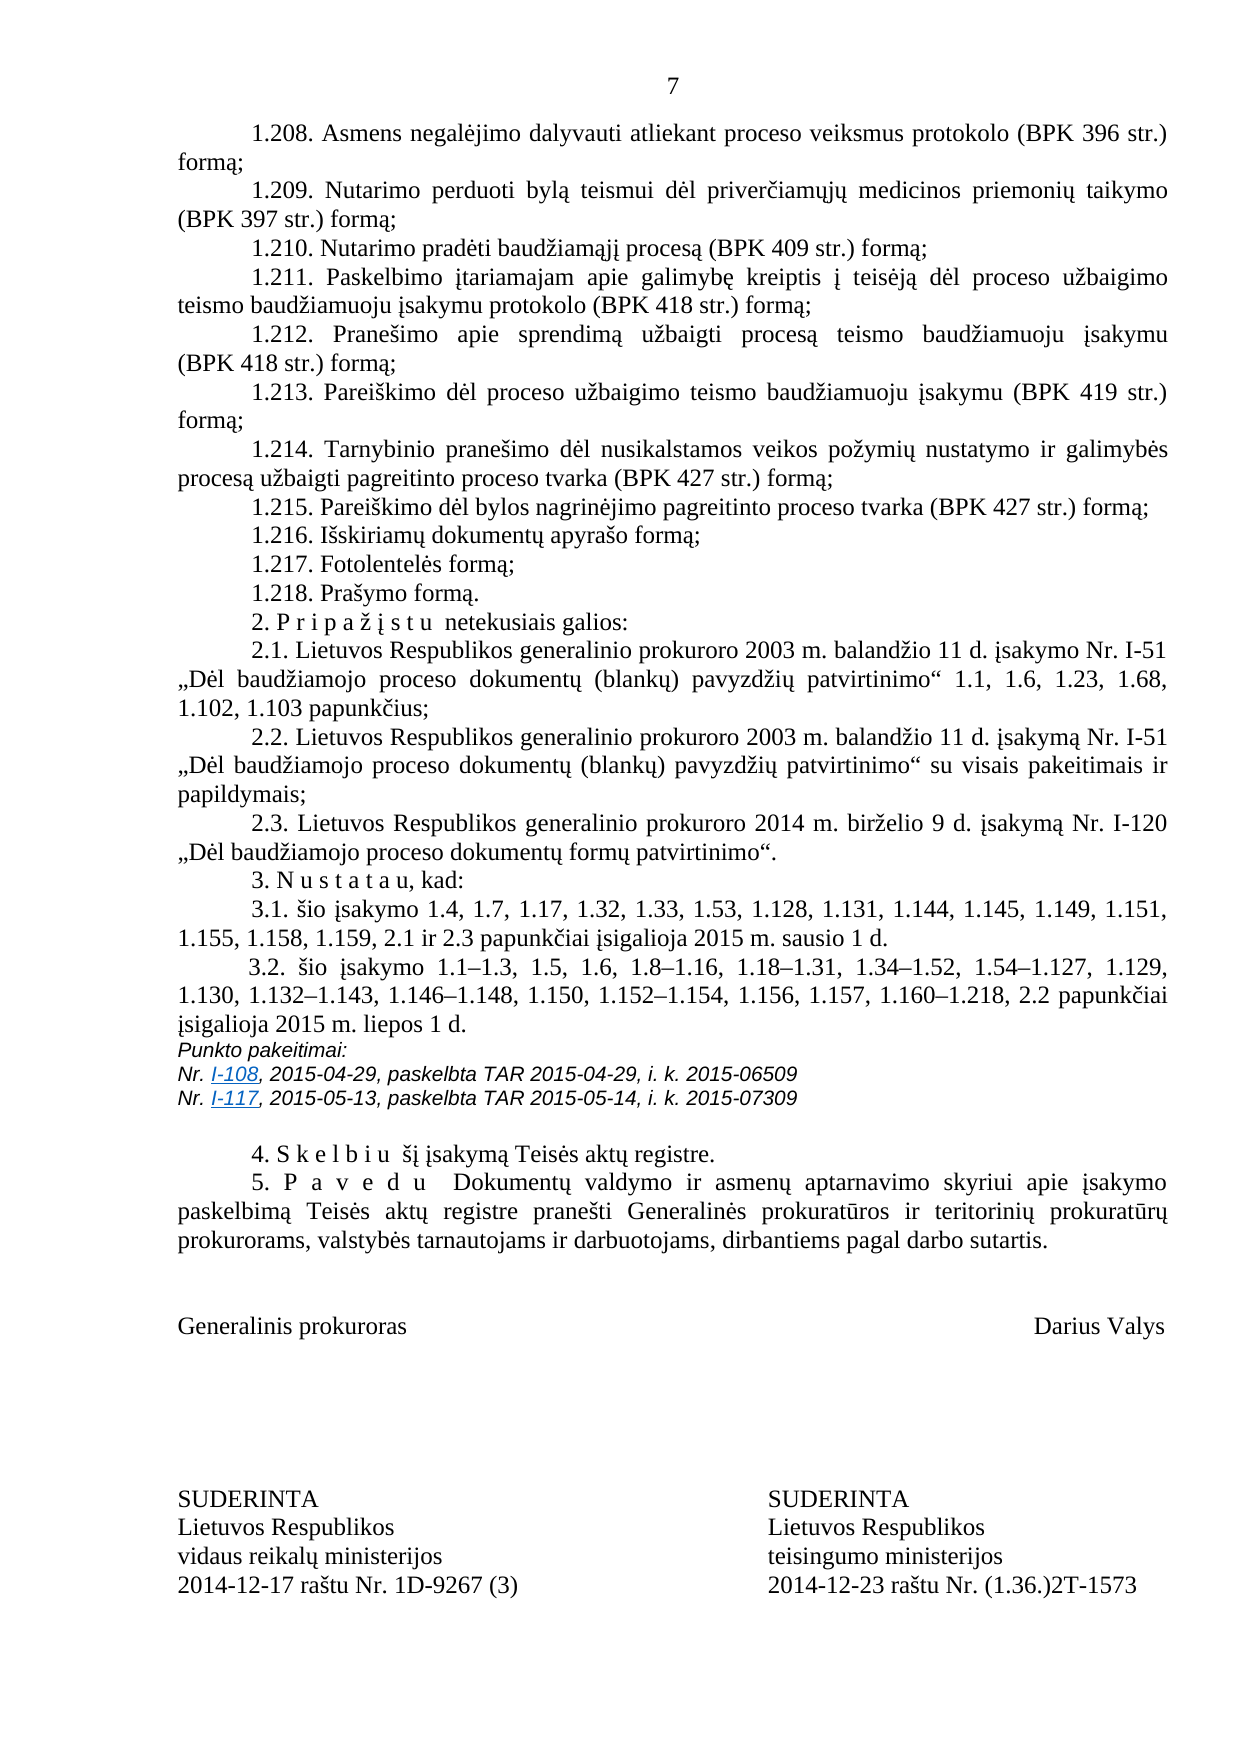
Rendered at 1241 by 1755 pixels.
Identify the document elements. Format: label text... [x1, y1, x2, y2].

text 2.1. Lietuvos Respublikos generalinio prokuroro 2003 m. balandžio 11 d. įsakymo Nr. I-51 „Dėl baudžiamojo proceso dokumentų (blankų) pavyzdžių patvirtinimo“ 1.1, 1.6, 1.23, 1.68, 1.102, 1.103 papunkčius; [177, 636, 1169, 722]
text 1.217. Fotolentelės formą; [177, 549, 1169, 578]
text 2.3. Lietuvos Respublikos generalinio prokuroro 2014 m. birželio 9 d. įsakymą Nr. I-120 „Dėl baudžiamojo proceso dokumentų formų patvirtinimo“. [177, 808, 1169, 866]
text 1.213. Pareiškimo dėl proceso užbaigimo teismo baudžiamuoju įsakymu (BPK 419 str.) formą; [177, 377, 1169, 434]
text 2014-12-17 raštu Nr. 1D-9267 (3) 2014-12-23 raštu Nr. (1.36.)2T-1573 [177, 1570, 1169, 1599]
text 1.214. Tarnybinio pranešimo dėl nusikalstamos veikos požymių nustatymo ir galimybės procesą užbaigti pagreitinto proceso tvarka (BPK 427 str.) formą; [177, 434, 1169, 492]
text vidaus reikalų ministerijos teisingumo ministerijos [177, 1541, 1169, 1570]
text 1.210. Nutarimo pradėti baudžiamąjį procesą (BPK 409 str.) formą; [177, 233, 1169, 262]
text 1.209. Nutarimo perduoti bylą teismui dėl priverčiamųjų medicinos priemonių taikymo (BPK 397 str.) formą; [177, 176, 1169, 233]
text Nr. I-108, 2015-04-29, paskelbta TAR 2015-04-29, i. k. 2015-06509 [177, 1062, 1169, 1086]
text 1.212. Pranešimo apie sprendimą užbaigti procesą teismo baudžiamuoju įsakymu (BPK 418 str.) formą; [177, 319, 1169, 377]
text 5. P a v e d u Dokumentų valdymo ir asmenų aptarnavimo skyriui apie įsakymo paskelbimą Teisės aktų registre pranešti Generalinės prokuratūros ir teritorinių prokuratūrų prokurorams, valstybės tarnautojams ir darbuotojams, dirbantiems pagal darbo sutartis. [177, 1167, 1169, 1254]
text 1.208. Asmens negalėjimo dalyvauti atliekant proceso veiksmus protokolo (BPK 396 str.) formą; [177, 118, 1169, 176]
text 2. P r i p a ž į s t u netekusiais galios: [177, 607, 1169, 636]
text 3. N u s t a t a u, kad: [177, 866, 1169, 894]
text 3.1. šio įsakymo 1.4, 1.7, 1.17, 1.32, 1.33, 1.53, 1.128, 1.131, 1.144, 1.145, 1.149, 1.151, 1.155, 1.158, 1.159, 2.1 ir 2.3 papunkčiai įsigalioja 2015 m. sausio 1 d. [177, 894, 1169, 952]
text SUDERINTA SUDERINTA [177, 1484, 1169, 1512]
subtitle Generalinis prokuroras Darius Valys [177, 1311, 1169, 1340]
text 1.216. Išskiriamų dokumentų apyrašo formą; [177, 521, 1169, 549]
text 1.218. Prašymo formą. [177, 578, 1169, 607]
text 1.211. Paskelbimo įtariamajam apie galimybę kreiptis į teisėją dėl proceso užbaigimo teismo baudžiamuoju įsakymu protokolo (BPK 418 str.) formą; [177, 262, 1169, 319]
text Nr. I-117, 2015-05-13, paskelbta TAR 2015-05-14, i. k. 2015-07309 [177, 1086, 1169, 1110]
text 3.2. šio įsakymo 1.1–1.3, 1.5, 1.6, 1.8–1.16, 1.18–1.31, 1.34–1.52, 1.54–1.127, 1.129, 1.130, 1.132–1.143, 1.146–1.148, 1.150, 1.152–1.154, 1.156, 1.157, 1.160–1.218, 2.2 papunkčiai įsigalioja 2015 m. liepos 1 d. [177, 952, 1169, 1038]
text 2.2. Lietuvos Respublikos generalinio prokuroro 2003 m. balandžio 11 d. įsakymą Nr. I-51 „Dėl baudžiamojo proceso dokumentų (blankų) pavyzdžių patvirtinimo“ su visais pakeitimais ir papildymais; [177, 722, 1169, 808]
text Punkto pakeitimai: [177, 1038, 1169, 1062]
text 1.215. Pareiškimo dėl bylos nagrinėjimo pagreitinto proceso tvarka (BPK 427 str.) formą; [177, 492, 1169, 521]
text Lietuvos Respublikos Lietuvos Respublikos [177, 1512, 1169, 1541]
text 4. S k e l b i u šį įsakymą Teisės aktų registre. [177, 1139, 1169, 1167]
